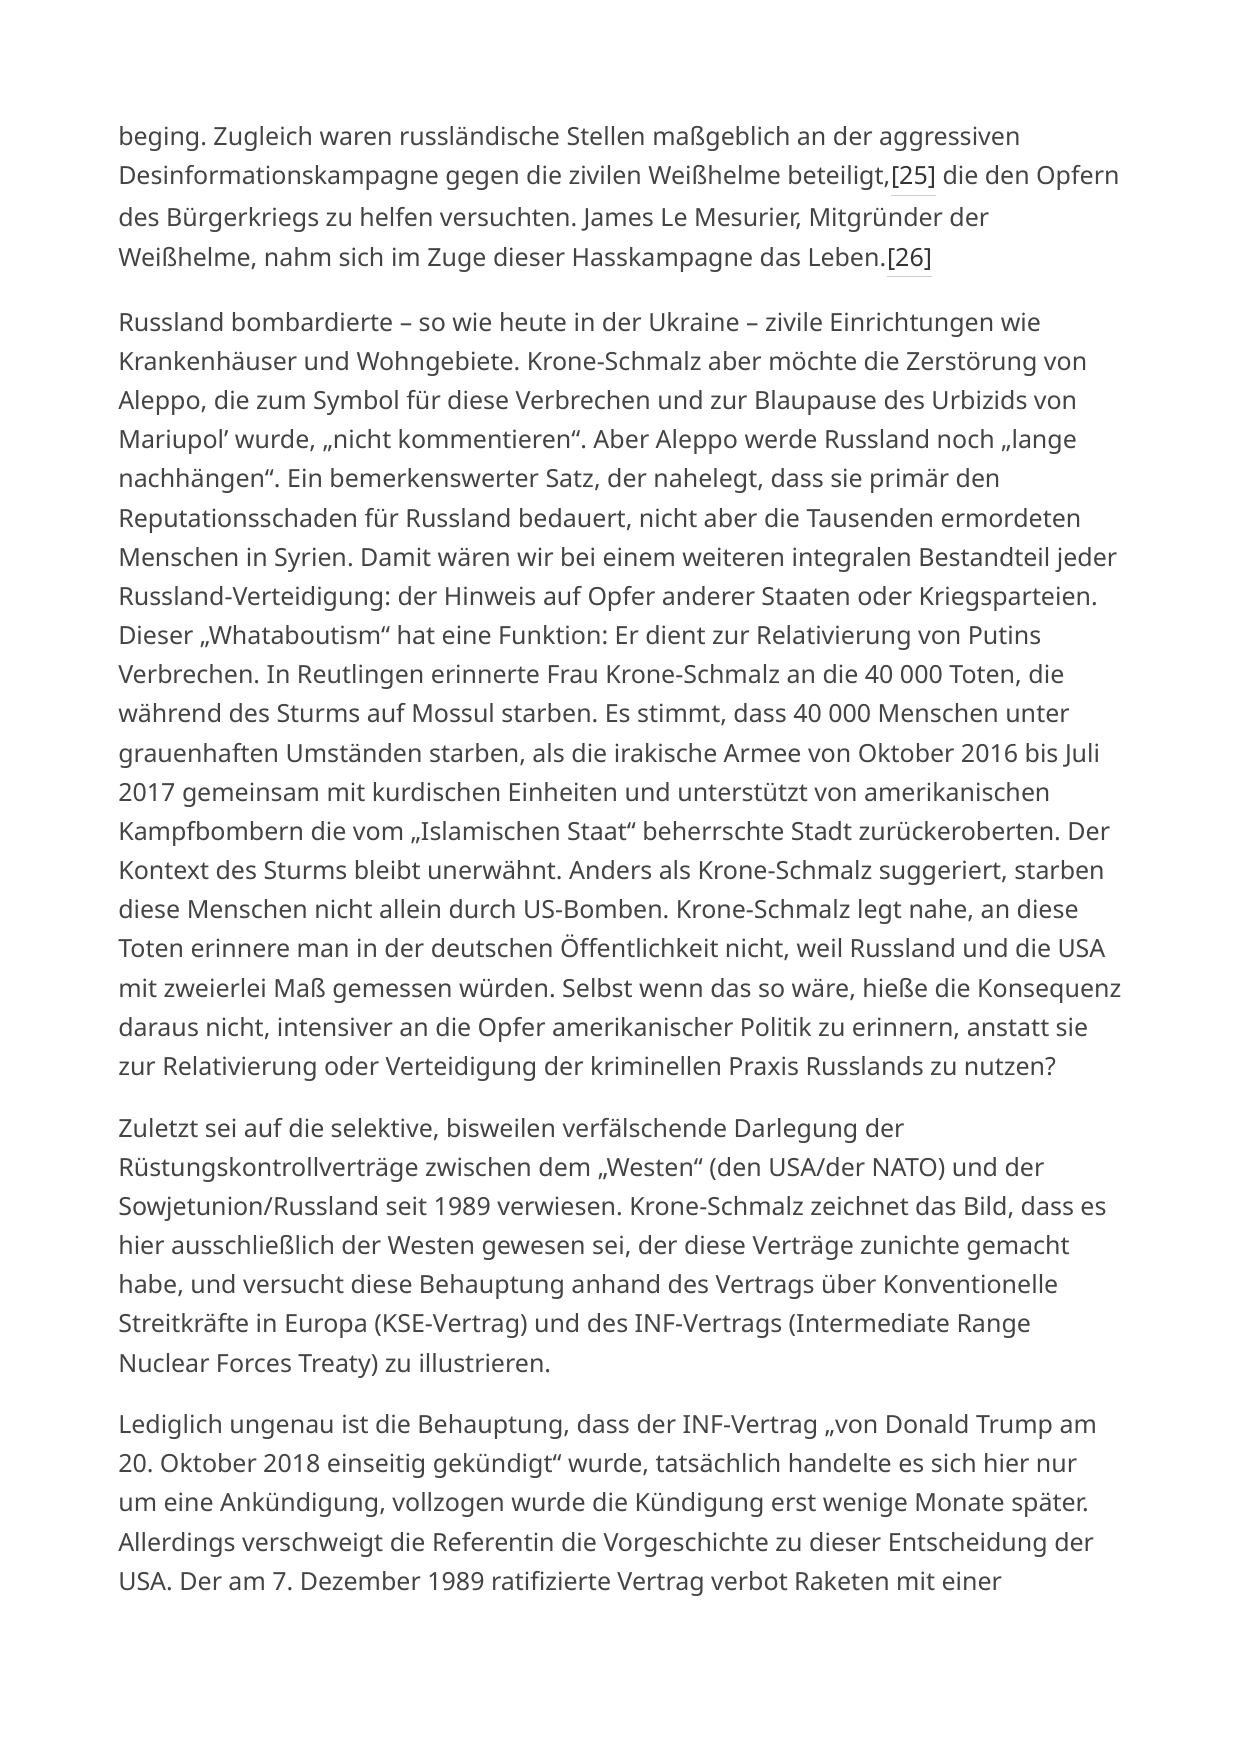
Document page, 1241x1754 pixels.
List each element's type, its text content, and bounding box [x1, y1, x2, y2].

text Zuletzt sei auf die selektive, bisweilen verfälschende Darlegung der Rüstungskontrollverträge zwischen dem „Westen“ (den USA/der NATO) und der Sowjetunion/Russland seit 1989 verwiesen. Krone-Schmalz zeichnet das Bild, dass es hier ausschließlich der Westen gewesen sei, der diese Verträge zunichte gemacht habe, und versucht diese Behauptung anhand des Vertrags über Konventionelle Streitkräfte in Europa (KSE-Vertrag) und des INF-Vertrags (Intermediate Range Nuclear Forces Treaty) zu illustrieren. [118, 1110, 1122, 1379]
text Lediglich ungenau ist die Behauptung, dass der INF-Vertrag „von Donald Trump am 20. Oktober 2018 einseitig gekündigt“ wurde, tatsächlich handelte es sich hier nur um eine Ankündigung, vollzogen wurde die Kündigung erst wenige Monate später. Allerdings verschweigt die Referentin die Vorgeschichte zu dieser Entscheidung der USA. Der am 7. Dezember 1989 ratifizierte Vertrag verbot Raketen mit einer [118, 1407, 1122, 1597]
text Russland bombardierte – so wie heute in der Ukraine – zivile Einrichtungen wie Krankenhäuser und Wohngebiete. Krone-Schmalz aber möchte die Zerstörung von Aleppo, die zum Symbol für diese Verbrechen und zur Blaupause des Urbizids von Mariupol’ wurde, „nicht kommentieren“. Aber Aleppo werde Russland noch „lange nachhängen“. Ein bemerkenswerter Satz, der nahelegt, dass sie primär den Reputationsschaden für Russland bedauert, nicht aber die Tausenden ermordeten Menschen in Syrien. Damit wären wir bei einem weiteren integralen Bestandteil jeder Russland-Verteidigung: der Hinweis auf Opfer anderer Staaten oder Kriegsparteien. Dieser „Whataboutism“ hat eine Funktion: Er dient zur Relativierung von Putins Verbrechen. In Reutlingen erinnerte Frau Krone-Schmalz an die 40 000 Toten, die während des Sturms auf Mossul starben. Es stimmt, dass 40 000 Menschen unter grauenhaften Umständen starben, als die irakische Armee von Oktober 2016 bis Juli 2017 gemeinsam mit kurdischen Einheiten und unterstützt von amerikanischen Kampfbombern die vom „Islamischen Staat“ beherrschte Stadt zurückeroberten. Der Kontext des Sturms bleibt unerwähnt. Anders als Krone-Schmalz suggeriert, starben diese Menschen nicht allein durch US-Bomben. Krone-Schmalz legt nahe, an diese Toten erinnere man in der deutschen Öffentlichkeit nicht, weil Russland und die USA mit zweierlei Maß gemessen würden. Selbst wenn das so wäre, hieße die Konsequenz daraus nicht, intensiver an die Opfer amerikanischer Politik zu erinnern, anstatt sie zur Relativierung oder Verteidigung der kriminellen Praxis Russlands zu nutzen? [118, 304, 1122, 1083]
text beging. Zugleich waren russländische Stellen maßgeblich an der aggressiven Desinformationskampagne gegen die zivilen Weißhelme beteiligt,[25] die den Opfern des Bürgerkriegs zu helfen versuchten. James Le Mesurier, Mitgründer der Weißhelme, nahm sich im Zuge dieser Hasskampagne das Leben.[26] [118, 118, 1122, 277]
